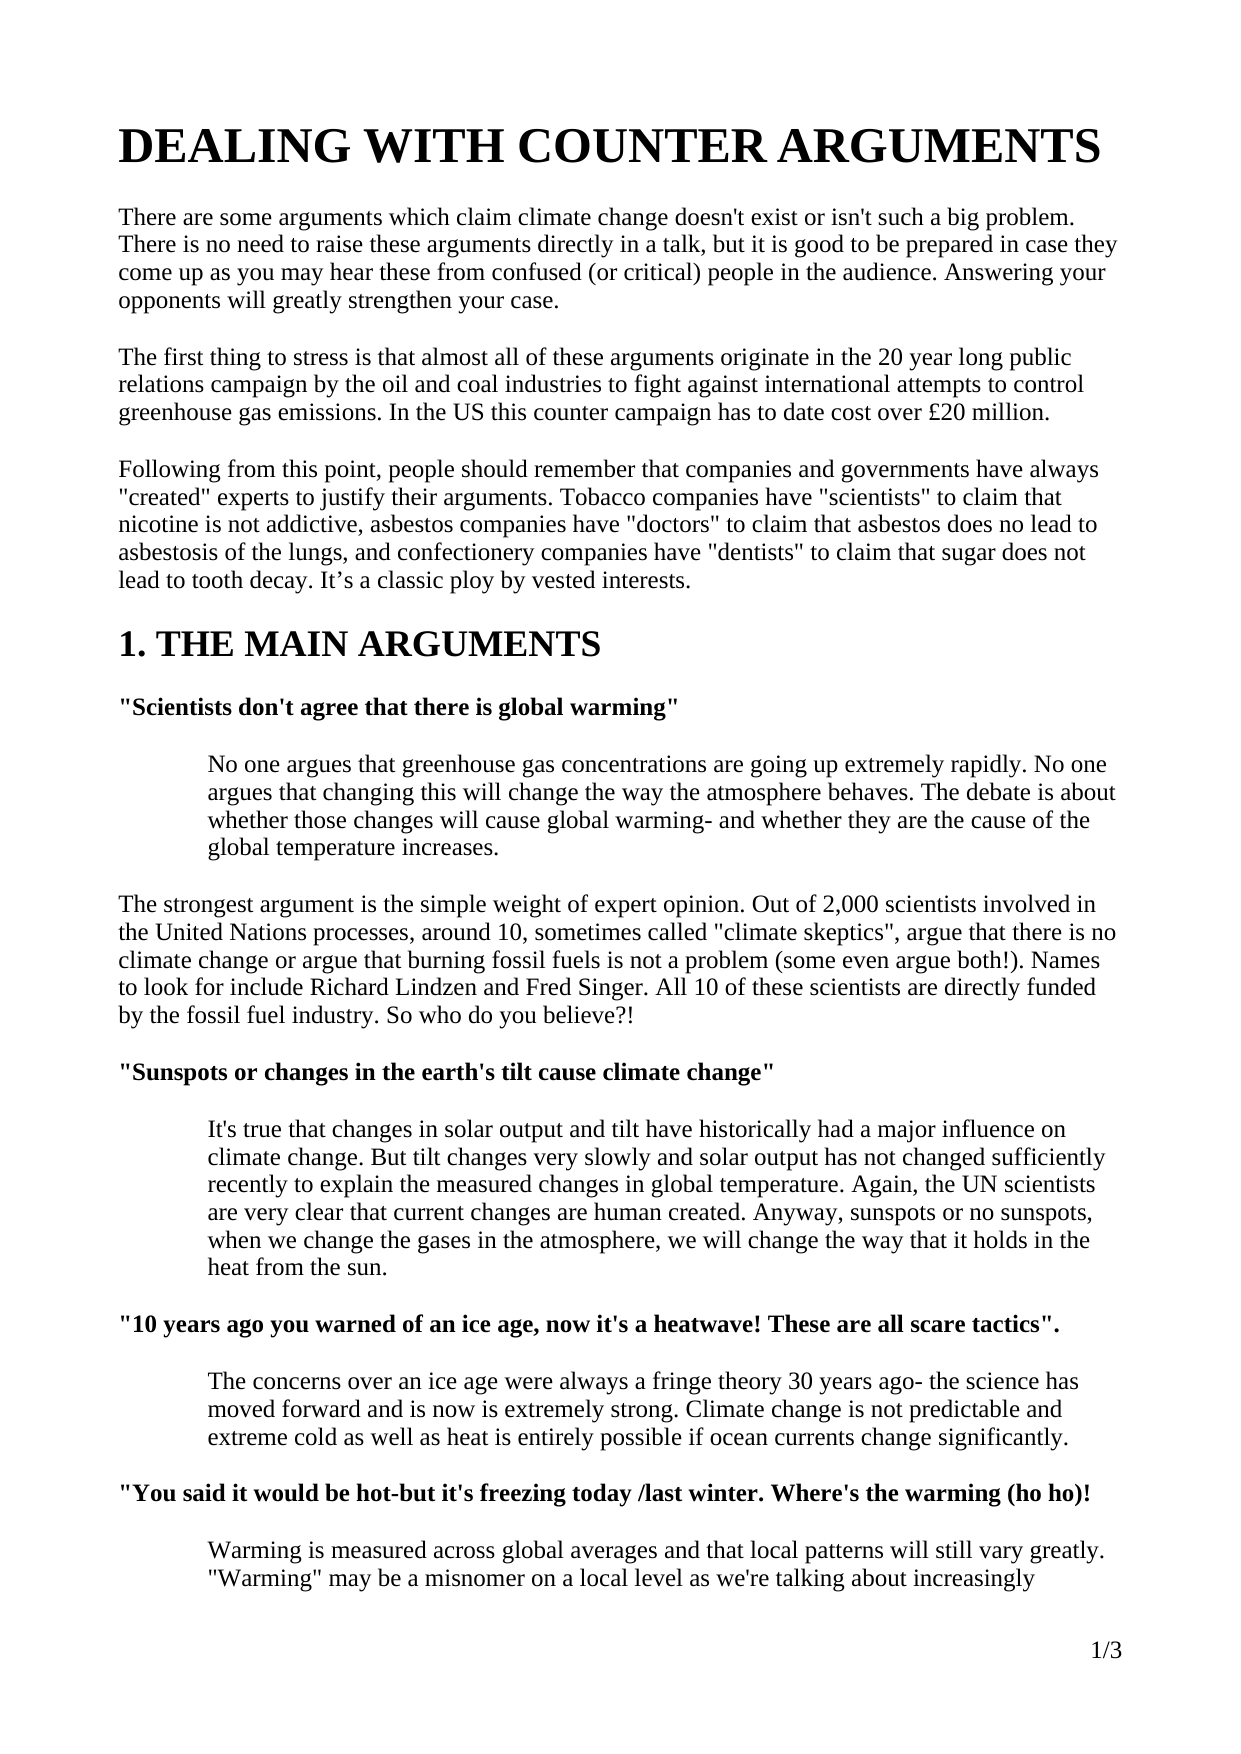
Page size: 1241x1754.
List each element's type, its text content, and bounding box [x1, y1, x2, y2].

text There are some arguments which claim climate change doesn't exist or isn't such a big problem. There is no need to raise these arguments directly in a talk, but it is good to be prepared in case they come up as you may hear these from confused (or critical) people in the audience. Answering your opponents will greatly strengthen your case. [118, 203, 1122, 313]
text The concerns over an ice age were always a fringe theory 30 years ago- the science has moved forward and is now is extremely strong. Climate change is not predictable and extreme cold as well as heat is entirely possible if ocean currents change significantly. [207, 1367, 1122, 1450]
text The first thing to stress is that almost all of these arguments originate in the 20 year long public relations campaign by the oil and coal industries to fight against international attempts to control greenhouse gas emissions. In the US this counter campaign has to date cost over £20 million. [118, 343, 1122, 426]
text Following from this point, people should remember that companies and governments have always "created" experts to justify their arguments. Tobacco companies have "scientists" to claim that nicotine is not addictive, asbestos companies have "doctors" to claim that asbestos does no lead to asbestosis of the lungs, and confectionery companies have "dentists" to claim that sugar does not lead to tooth decay. It’s a classic ploy by vested interests. [118, 455, 1122, 593]
subtitle "10 years ago you warned of an ice age, now it's a heatwave! These are all scare tactics". [118, 1310, 1122, 1338]
text No one argues that greenhouse gas concentrations are going up extremely rapidly. No one argues that changing this will change the way the atmosphere behaves. The debate is about whether those changes will cause global warming- and whether they are the cause of the global temperature increases. [207, 750, 1122, 861]
subtitle "Sunspots or changes in the earth's tilt cause climate change" [118, 1058, 1122, 1086]
subtitle 1. THE MAIN ARGUMENTS [118, 623, 1122, 664]
subtitle DEALING WITH COUNTER ARGUMENTS [118, 118, 1122, 173]
subtitle "You said it would be hot-but it's freezing today /last winter. Where's the warming (ho ho)! [118, 1479, 1122, 1507]
text Warming is measured across global averages and that local patterns will still vary greatly. "Warming" may be a misnomer on a local level as we're talking about increasingly [207, 1536, 1122, 1592]
text The strongest argument is the simple weight of expert opinion. Out of 2,000 scientists involved in the United Nations processes, around 10, sometimes called "climate skeptics", argue that there is no climate change or argue that burning fossil fuels is not a problem (some even argue both!). Names to look for include Richard Lindzen and Fred Singer. All 10 of these scientists are directly funded by the fossil fuel industry. So who do you believe?! [118, 890, 1122, 1029]
text It's true that changes in solar output and tilt have historically had a major influence on climate change. But tilt changes very slowly and solar output has not changed sufficiently recently to explain the measured changes in global temperature. Again, the UN scientists are very clear that current changes are human created. Anyway, sunspots or no sunspots, when we change the gases in the atmosphere, we will change the way that it holds in the heat from the sun. [207, 1115, 1122, 1281]
subtitle "Scientists don't agree that there is global warming" [118, 693, 1122, 721]
